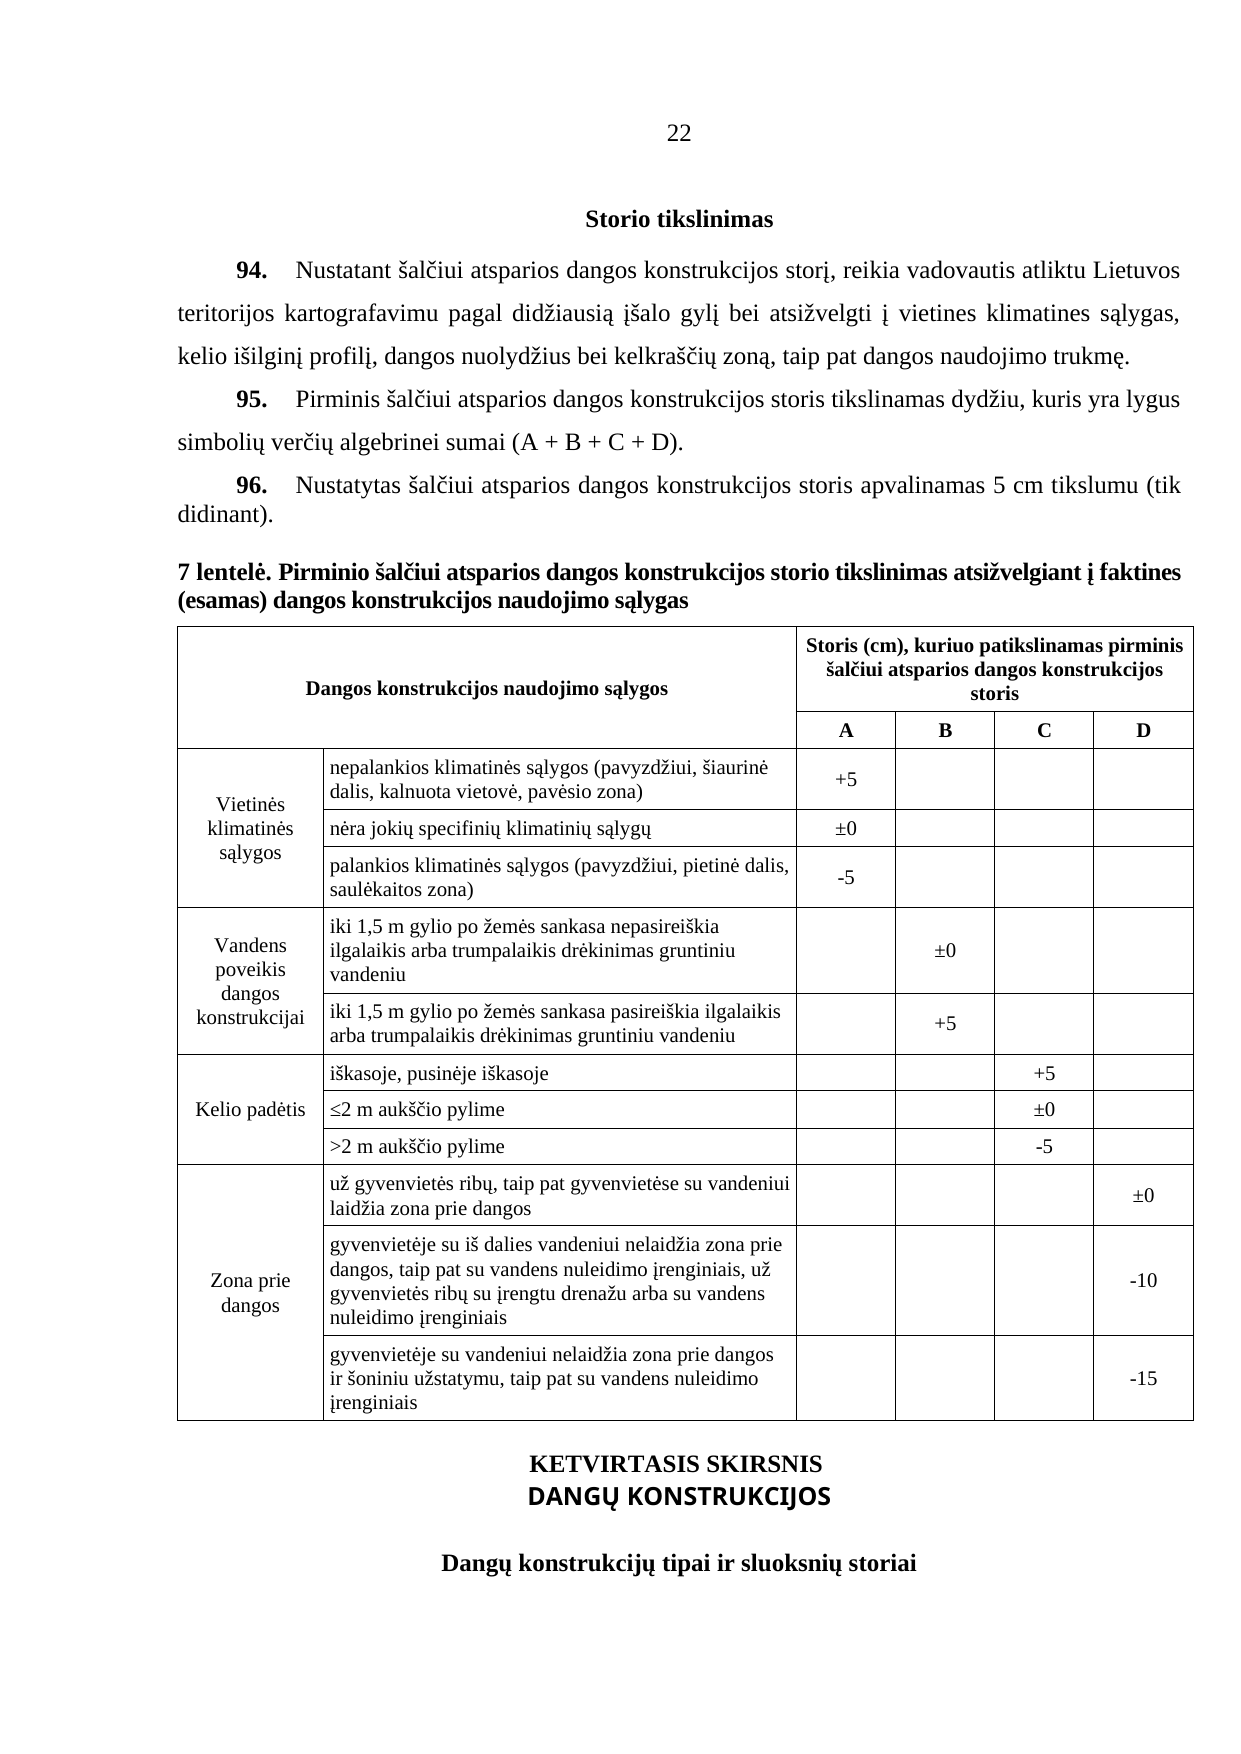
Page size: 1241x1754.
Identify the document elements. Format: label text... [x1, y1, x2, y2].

table_cell [995, 994, 1093, 1053]
table_cell [995, 1226, 1093, 1334]
table_cell [995, 908, 1093, 992]
table_cell iki 1,5 m gylio po žemės sankasa pasireiškia ilgalaikis arba trumpalaikis drėkinimas gruntiniu vandeniu [324, 994, 796, 1053]
text DANGų KONSTRUKCIJOS [177, 1478, 1181, 1512]
table_cell [1094, 749, 1193, 809]
table_cell [896, 1165, 994, 1225]
table_cell C [995, 712, 1093, 748]
table_cell +5 [797, 749, 895, 809]
text Storio tikslinimas [177, 204, 1181, 233]
table_cell Vietinės klimatinės sąlygos [178, 749, 323, 907]
table_cell +5 [995, 1055, 1093, 1090]
table_cell [896, 749, 994, 809]
table_header Storis (cm), kuriuo patikslinamas pirminis šalčiui atsparios dangos konstrukcijos storis [797, 627, 1193, 711]
table_cell [896, 810, 994, 846]
table_cell Kelio padėtis [178, 1055, 323, 1164]
table_header Dangos konstrukcijos naudojimo sąlygos [178, 627, 796, 748]
table_cell -15 [1094, 1336, 1193, 1420]
text Dangų konstrukcijų tipai ir sluoksnių storiai [177, 1548, 1181, 1577]
table_cell [995, 810, 1093, 846]
text 94. Nustatant šalčiui atsparios dangos konstrukcijos storį, reikia vadovautis atliktu Lietuvos teritorijos kartografavimu pagal didžiausią įšalo gylį bei atsižvelgti į vietines klimatines sąlygas, kelio išilginį profilį, dangos nuolydžius bei kelkraščių zoną, taip pat dangos naudojimo trukmę. [177, 255, 1181, 370]
table_cell [1094, 994, 1193, 1053]
table_cell [995, 1336, 1093, 1420]
table_cell [995, 847, 1093, 907]
table_cell >2 m aukščio pylime [324, 1129, 796, 1164]
table_cell už gyvenvietės ribų, taip pat gyvenvietėse su vandeniui laidžia zona prie dangos [324, 1165, 796, 1225]
table_cell [797, 1055, 895, 1090]
table_cell -5 [995, 1129, 1093, 1164]
table_cell [797, 1165, 895, 1225]
table_cell [1094, 1129, 1193, 1164]
table_cell Vandens poveikis dangos konstrukcijai [178, 908, 323, 1053]
table_cell [1094, 810, 1193, 846]
table_cell [1094, 1091, 1193, 1127]
table_cell ±0 [797, 810, 895, 846]
table_cell [1094, 1055, 1193, 1090]
table_cell gyvenvietėje su vandeniui nelaidžia zona prie dangos ir šoniniu užstatymu, taip pat su vandens nuleidimo įrenginiais [324, 1336, 796, 1420]
table_cell [1094, 908, 1193, 992]
table_cell A [797, 712, 895, 748]
table_cell ±0 [1094, 1165, 1193, 1225]
table_cell -10 [1094, 1226, 1193, 1334]
table_cell D [1094, 712, 1193, 748]
table_cell ±0 [995, 1091, 1093, 1127]
table_cell [896, 1226, 994, 1334]
text Ketvirtasis skirsnis [177, 1449, 1181, 1478]
table_cell [797, 1226, 895, 1334]
table_cell B [896, 712, 994, 748]
table_cell nepalankios klimatinės sąlygos (pavyzdžiui, šiaurinė dalis, kalnuota vietovė, pavėsio zona) [324, 749, 796, 809]
table_cell palankios klimatinės sąlygos (pavyzdžiui, pietinė dalis, saulėkaitos zona) [324, 847, 796, 907]
text 96. Nustatytas šalčiui atsparios dangos konstrukcijos storis apvalinamas 5 cm tikslumu (tik didinant). [177, 470, 1181, 528]
table_cell Zona prie dangos [178, 1165, 323, 1420]
table_cell gyvenvietėje su iš dalies vandeniui nelaidžia zona prie dangos, taip pat su vandens nuleidimo įrenginiais, už gyvenvietės ribų su įrengtu drenažu arba su vandens nuleidimo įrenginiais [324, 1226, 796, 1334]
table_cell [797, 1091, 895, 1127]
table_cell [896, 1336, 994, 1420]
table_cell [797, 994, 895, 1053]
text 95. Pirminis šalčiui atsparios dangos konstrukcijos storis tikslinamas dydžiu, kuris yra lygus simbolių verčių algebrinei sumai (A + B + C + D). [177, 384, 1181, 456]
table_cell [896, 1091, 994, 1127]
table_cell iškasoje, pusinėje iškasoje [324, 1055, 796, 1090]
table_cell [995, 1165, 1093, 1225]
table_cell ≤2 m aukščio pylime [324, 1091, 796, 1127]
table_cell [797, 1129, 895, 1164]
table_cell +5 [896, 994, 994, 1053]
text 7 lentelė. Pirminio šalčiui atsparios dangos konstrukcijos storio tikslinimas atsižvelgiant į faktines (esamas) dangos konstrukcijos naudojimo sąlygas [177, 557, 1181, 614]
table_cell -5 [797, 847, 895, 907]
table_cell iki 1,5 m gylio po žemės sankasa nepasireiškia ilgalaikis arba trumpalaikis drėkinimas gruntiniu vandeniu [324, 908, 796, 992]
table_cell [797, 1336, 895, 1420]
table_cell [896, 847, 994, 907]
table_cell [797, 908, 895, 992]
table_cell [1094, 847, 1193, 907]
table_cell nėra jokių specifinių klimatinių sąlygų [324, 810, 796, 846]
table_cell [995, 749, 1093, 809]
table_cell ±0 [896, 908, 994, 992]
table_cell [896, 1055, 994, 1090]
table_cell [896, 1129, 994, 1164]
